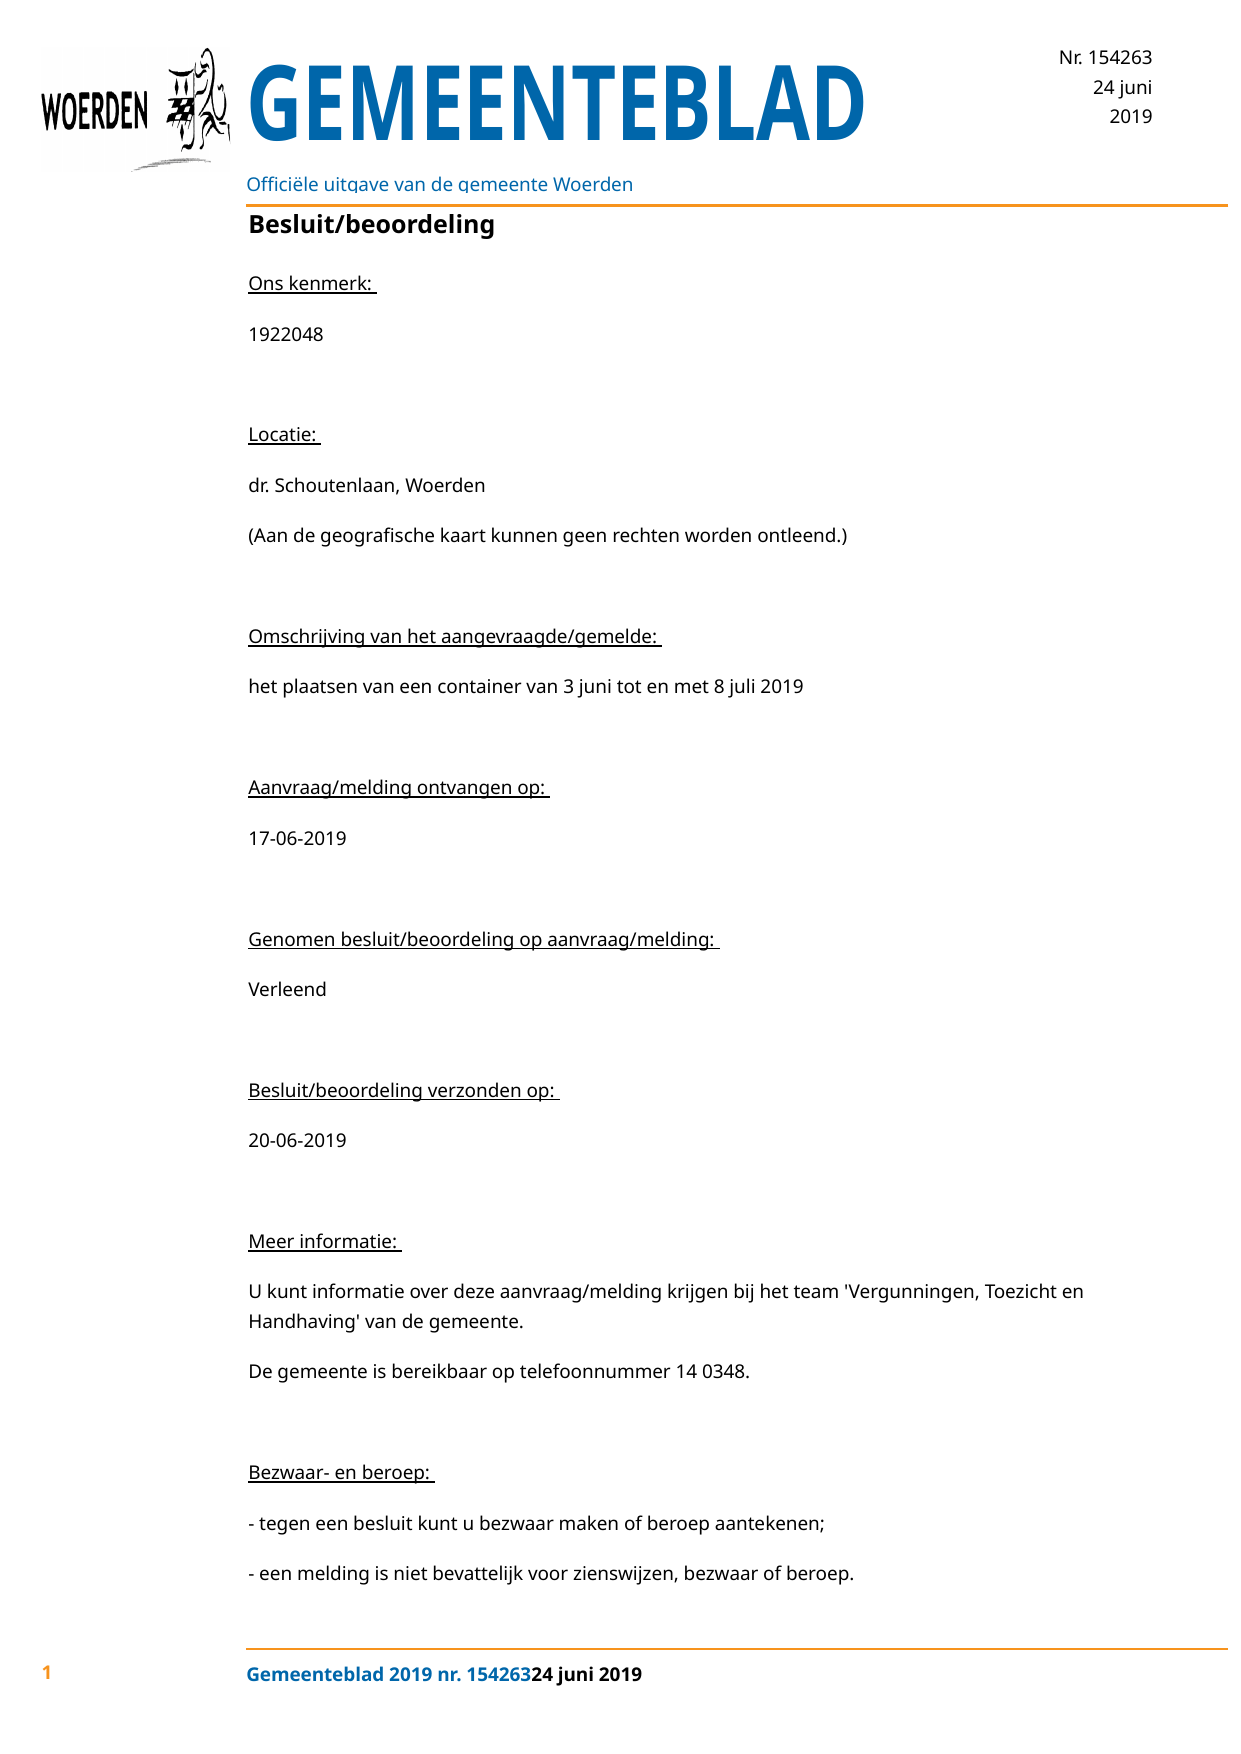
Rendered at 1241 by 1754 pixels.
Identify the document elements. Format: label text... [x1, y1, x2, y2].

text - een melding is niet bevattelijk voor zienswijzen, bezwaar of beroep. [248, 1560, 1152, 1586]
text dr. Schoutenlaan, Woerden [248, 472, 1152, 498]
text De gemeente is bereikbaar op telefoonnummer 14 0348. [248, 1359, 1152, 1384]
text 1922048 [248, 321, 1152, 346]
text Locatie: [248, 422, 1152, 447]
text 20-06-2019 [248, 1127, 1152, 1153]
text Aanvraag/melding ontvangen op: [248, 774, 1152, 800]
text Omschrijving van het aangevraagde/gemelde: [248, 623, 1152, 649]
text Ons kenmerk: [248, 270, 1152, 296]
text Verleend [248, 976, 1152, 1002]
text Bezwaar- en beroep: [248, 1459, 1152, 1485]
text Besluit/beoordeling [248, 207, 1152, 241]
picture [41, 47, 231, 172]
text (Aan de geografische kaart kunnen geen rechten worden ontleend.) [248, 522, 1152, 548]
text - tegen een besluit kunt u bezwaar maken of beroep aantekenen; [248, 1510, 1152, 1536]
text het plaatsen van een container van 3 juni tot en met 8 juli 2019 [248, 674, 1152, 699]
text Besluit/beoordeling verzonden op: [248, 1077, 1152, 1103]
text Genomen besluit/beoordeling op aanvraag/melding: [248, 926, 1152, 951]
text U kunt informatie over deze aanvraag/melding krijgen bij het team 'Vergunningen, Toezicht en Handhaving' van de gemeente. [248, 1279, 1152, 1334]
text 17-06-2019 [248, 825, 1152, 851]
text Meer informatie: [248, 1228, 1152, 1254]
